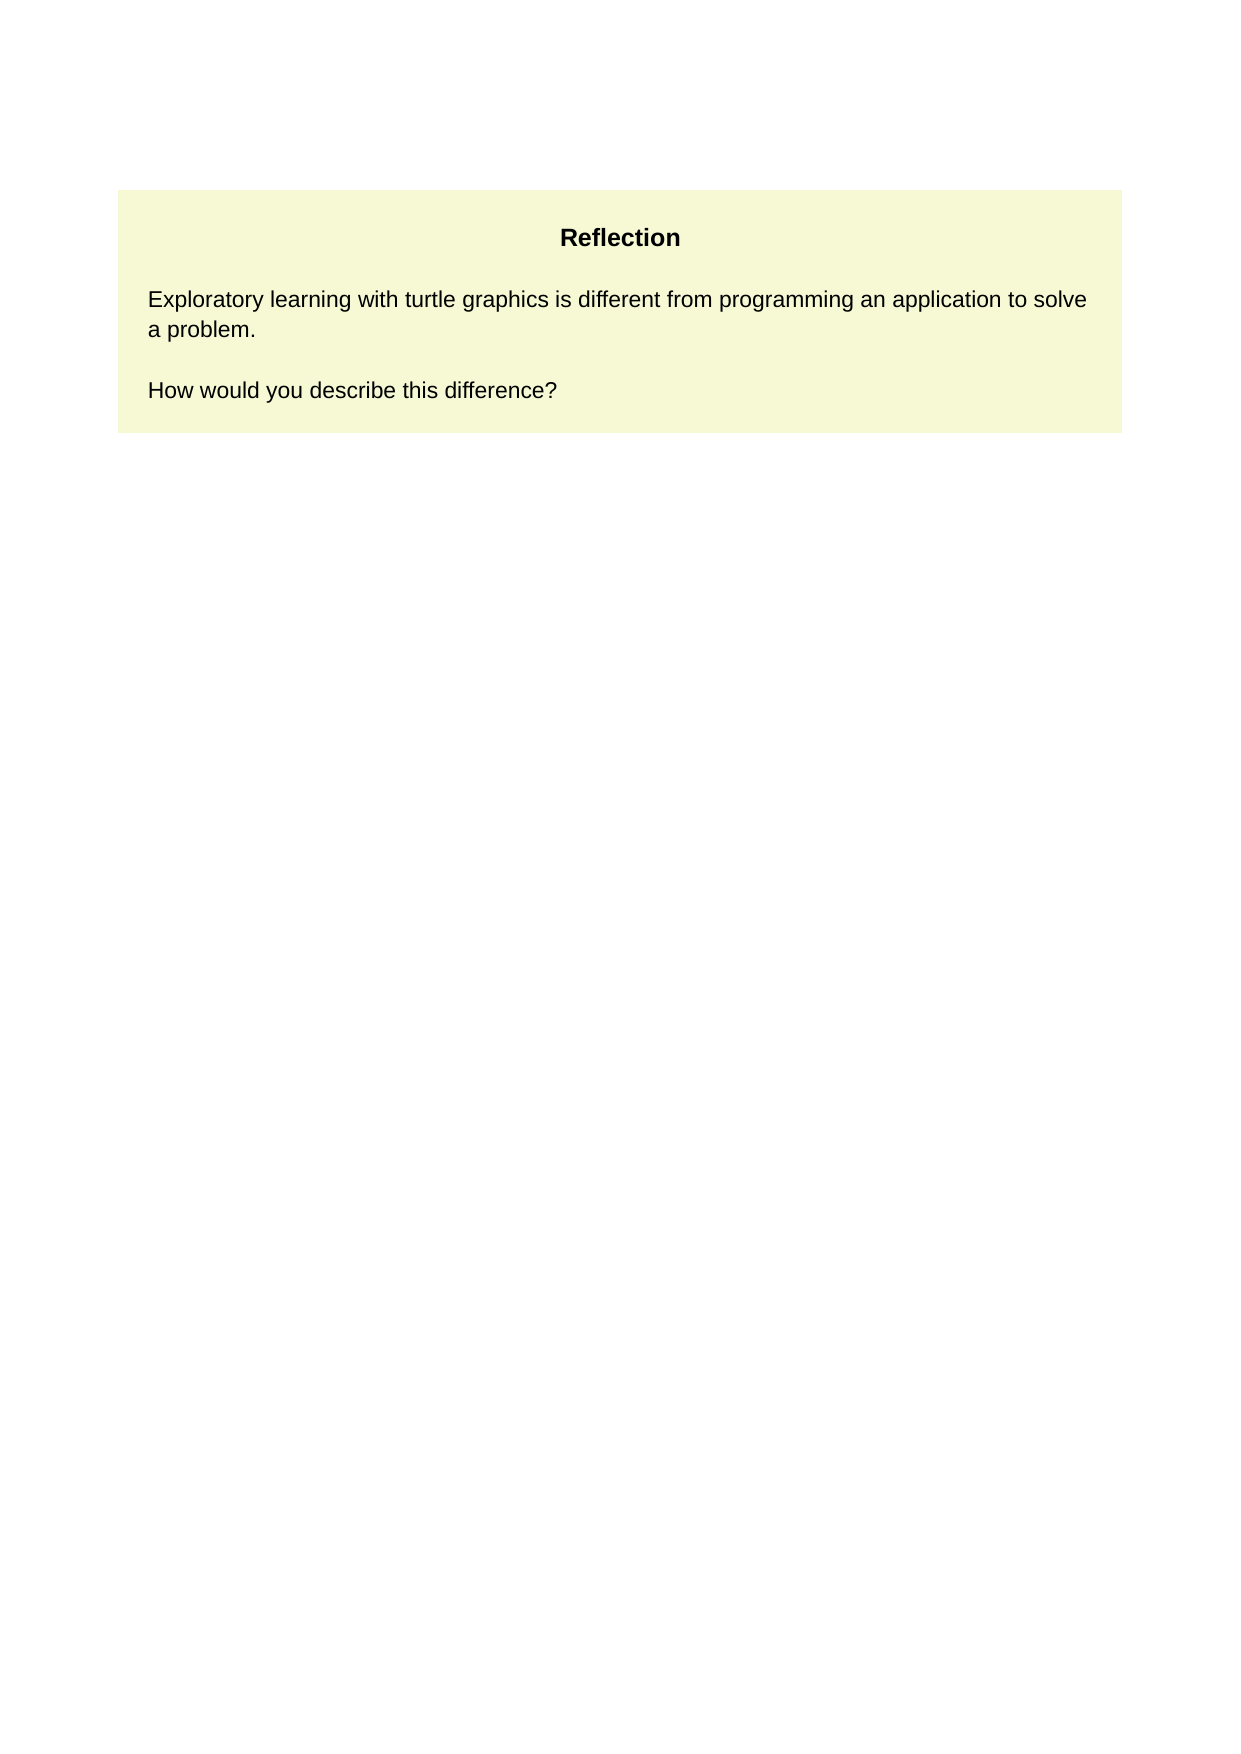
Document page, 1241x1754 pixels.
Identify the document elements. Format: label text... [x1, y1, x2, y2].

text Reflection [118, 223, 1122, 252]
text How would you describe this difference? [148, 377, 1093, 403]
text Exploratory learning with turtle graphics is different from programming an application to solve a problem. [148, 286, 1093, 343]
